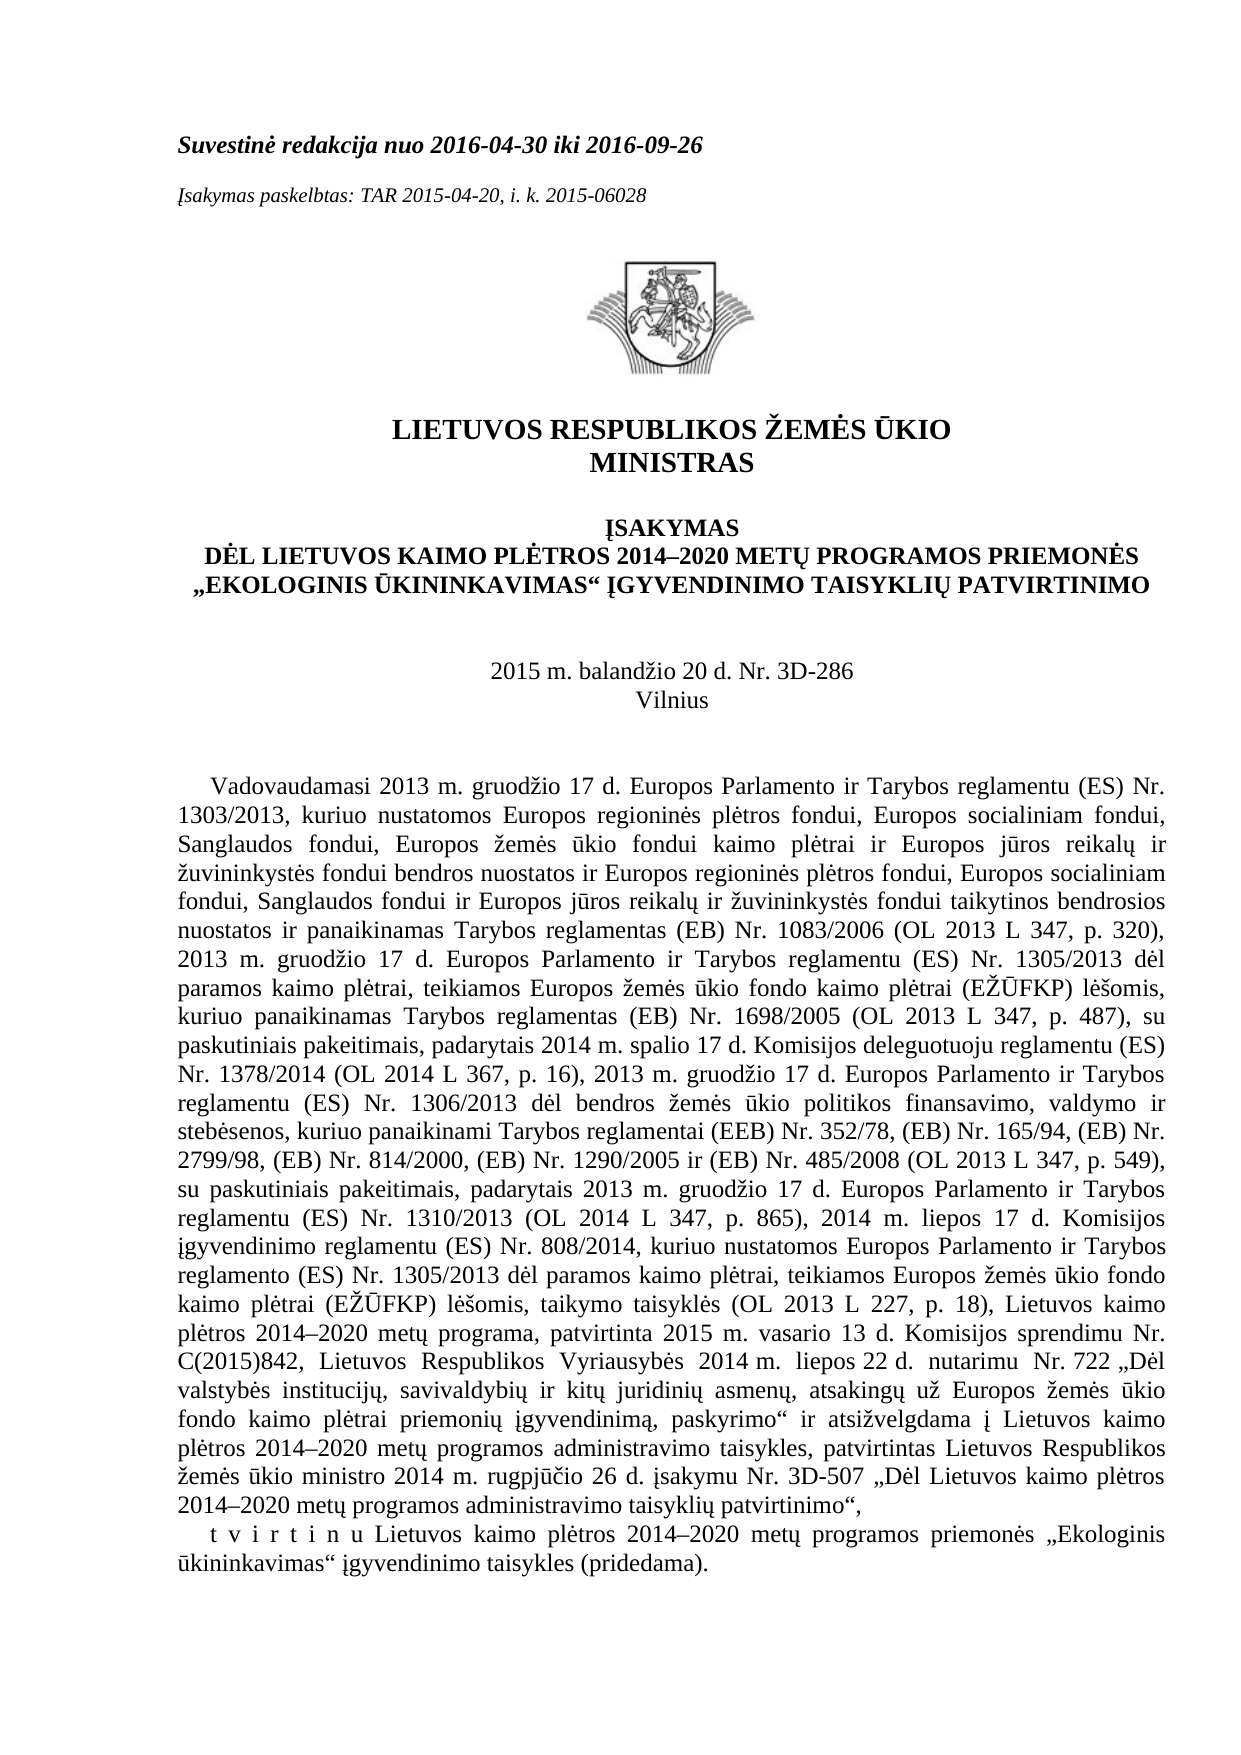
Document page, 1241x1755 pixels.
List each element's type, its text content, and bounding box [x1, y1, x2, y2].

text DĖL LIETUVOS KAIMO PLĖTROS 2014–2020 METŲ PROGRAMOS PRIEMONĖS „EKOLOGINIS ŪKININKAVIMAS“ ĮGYVENDINIMO TAISYKLIŲ PATVIRTINIMO [177, 541, 1167, 599]
text Vilnius [177, 685, 1167, 714]
text LIETUVOS RESPUBLIKOS ŽEMĖS ŪKIO [177, 412, 1167, 446]
text ĮSAKYMAS [177, 513, 1167, 541]
text MINISTRAS [177, 446, 1167, 479]
text Įsakymas paskelbtas: TAR 2015-04-20, i. k. 2015-06028 [177, 183, 1167, 207]
text Suvestinė redakcija nuo 2016-04-30 iki 2016-09-26 [177, 130, 1167, 159]
text 2015 m. balandžio 20 d. Nr. 3D-286 [177, 656, 1167, 685]
text Vadovaudamasi 2013 m. gruodžio 17 d. Europos Parlamento ir Tarybos reglamentu (ES) Nr. 1303/2013, kuriuo nustatomos Europos regioninės plėtros fondui, Europos socialiniam fondui, Sanglaudos fondui, Europos žemės ūkio fondui kaimo plėtrai ir Europos jūros reikalų ir žuvininkystės fondui bendros nuostatos ir Europos regioninės plėtros fondui, Europos socialiniam fondui, Sanglaudos fondui ir Europos jūros reikalų ir žuvininkystės fondui taikytinos bendrosios nuostatos ir panaikinamas Tarybos reglamentas (EB) Nr. 1083/2006 (OL 2013 L 347, p. 320), 2013 m. gruodžio 17 d. Europos Parlamento ir Tarybos reglamentu (ES) Nr. 1305/2013 dėl paramos kaimo plėtrai, teikiamos Europos žemės ūkio fondo kaimo plėtrai (EŽŪFKP) lėšomis, kuriuo panaikinamas Tarybos reglamentas (EB) Nr. 1698/2005 (OL 2013 L 347, p. 487), su paskutiniais pakeitimais, padarytais 2014 m. spalio 17 d. Komisijos deleguotuoju reglamentu (ES) Nr. 1378/2014 (OL 2014 L 367, p. 16), 2013 m. gruodžio 17 d. Europos Parlamento ir Tarybos reglamentu (ES) Nr. 1306/2013 dėl bendros žemės ūkio politikos finansavimo, valdymo ir stebėsenos, kuriuo panaikinami Tarybos reglamentai (EEB) Nr. 352/78, (EB) Nr. 165/94, (EB) Nr. 2799/98, (EB) Nr. 814/2000, (EB) Nr. 1290/2005 ir (EB) Nr. 485/2008 (OL 2013 L 347, p. 549), su paskutiniais pakeitimais, padarytais 2013 m. gruodžio 17 d. Europos Parlamento ir Tarybos reglamentu (ES) Nr. 1310/2013 (OL 2014 L 347, p. 865), 2014 m. liepos 17 d. Komisijos įgyvendinimo reglamentu (ES) Nr. 808/2014, kuriuo nustatomos Europos Parlamento ir Tarybos reglamento (ES) Nr. 1305/2013 dėl paramos kaimo plėtrai, teikiamos Europos žemės ūkio fondo kaimo plėtrai (EŽŪFKP) lėšomis, taikymo taisyklės (OL 2013 L 227, p. 18), Lietuvos kaimo plėtros 2014–2020 metų programa, patvirtinta 2015 m. vasario 13 d. Komisijos sprendimu Nr. C(2015)842, Lietuvos Respublikos Vyriausybės 2014 m. liepos 22 d. nutarimu Nr. 722 „Dėl valstybės institucijų, savivaldybių ir kitų juridinių asmenų, atsakingų už Europos žemės ūkio fondo kaimo plėtrai priemonių įgyvendinimą, paskyrimo“ ir atsižvelgdama į Lietuvos kaimo plėtros 2014–2020 metų programos administravimo taisykles, patvirtintas Lietuvos Respublikos žemės ūkio ministro 2014 m. rugpjūčio 26 d. įsakymu Nr. 3D-507 „Dėl Lietuvos kaimo plėtros 2014–2020 metų programos administravimo taisyklių patvirtinimo“, [177, 771, 1167, 1519]
text t v i r t i n u Lietuvos kaimo plėtros 2014–2020 metų programos priemonės „Ekologinis ūkininkavimas“ įgyvendinimo taisykles (pridedama). [177, 1519, 1167, 1576]
